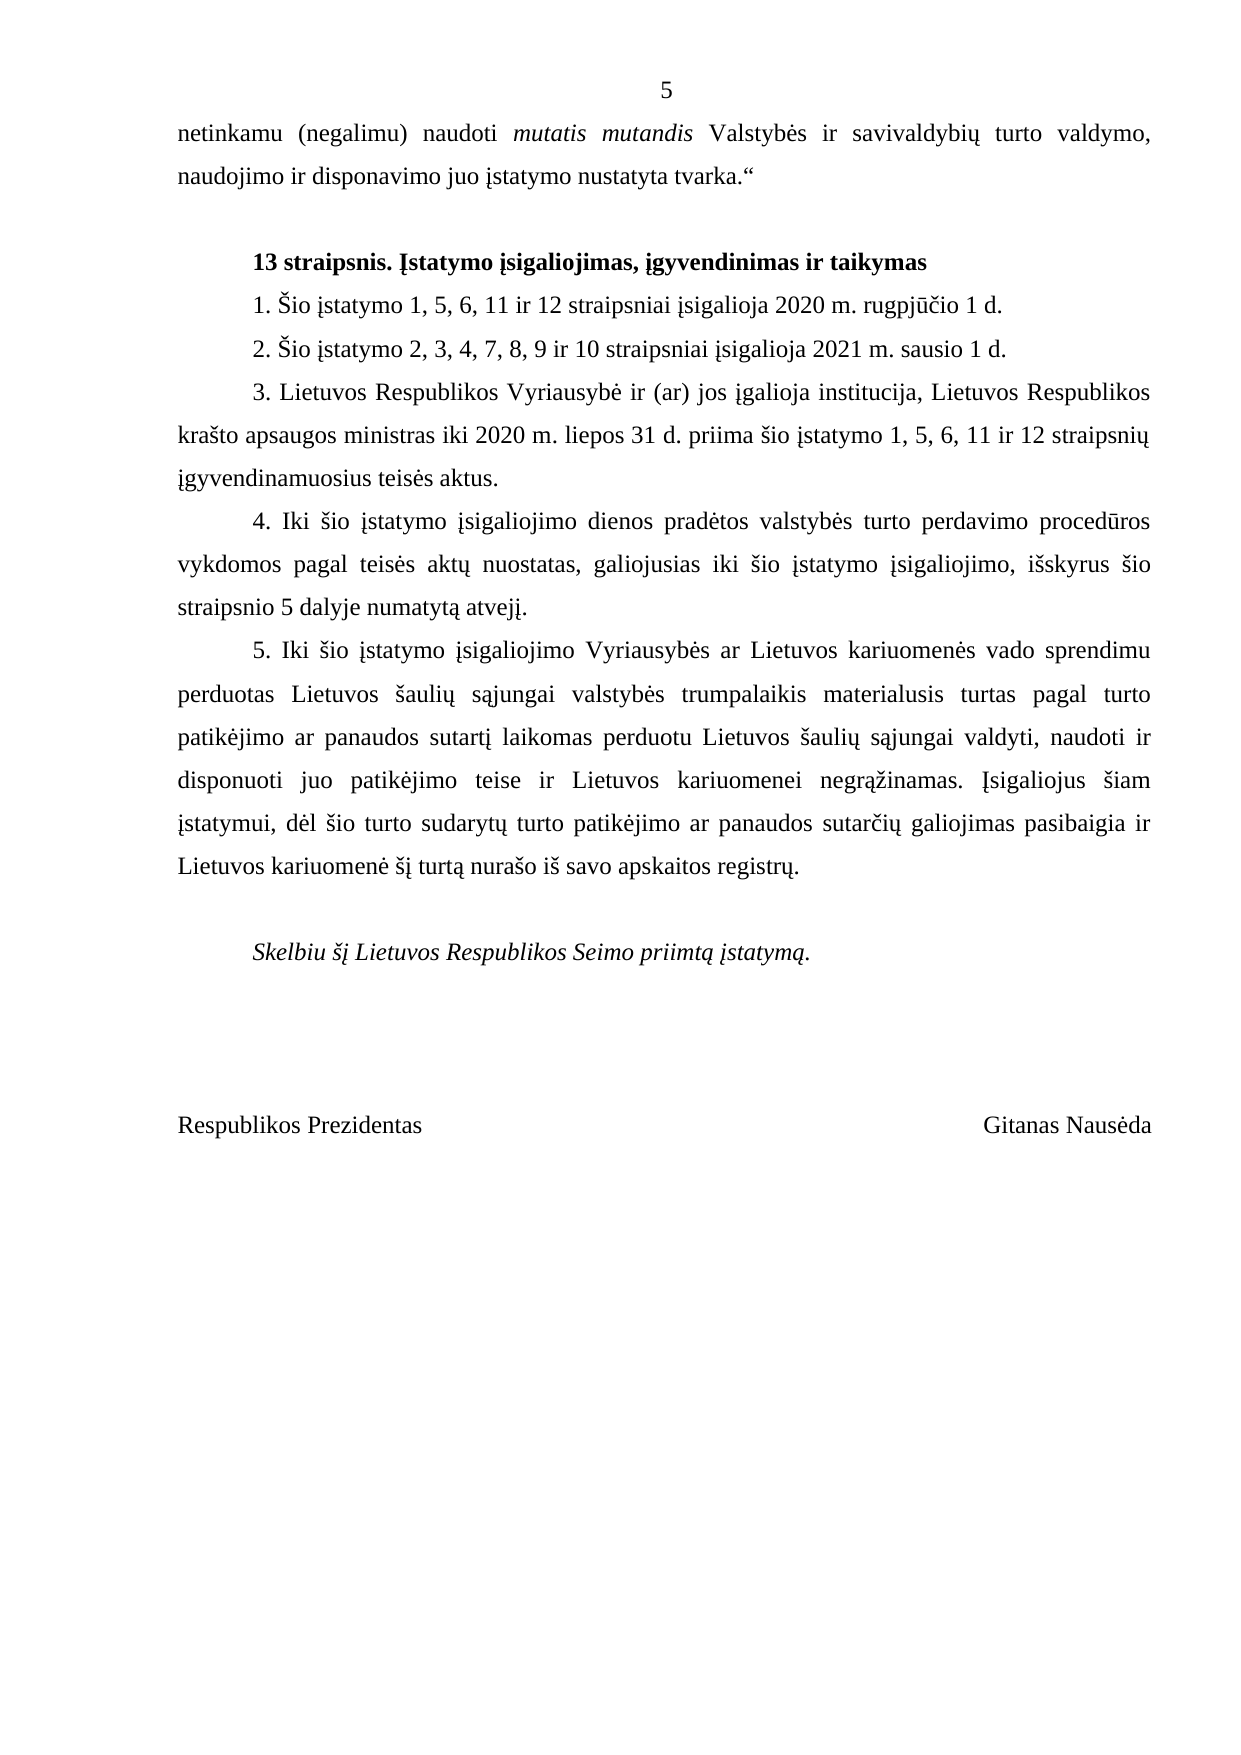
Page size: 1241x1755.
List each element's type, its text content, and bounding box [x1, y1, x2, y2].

text 5. Iki šio įstatymo įsigaliojimo Vyriausybės ar Lietuvos kariuomenės vado sprendimu perduotas Lietuvos šaulių sąjungai valstybės trumpalaikis materialusis turtas pagal turto patikėjimo ar panaudos sutartį laikomas perduotu Lietuvos šaulių sąjungai valdyti, naudoti ir disponuoti juo patikėjimo teise ir Lietuvos kariuomenei negrąžinamas. Įsigaliojus šiam įstatymui, dėl šio turto sudarytų turto patikėjimo ar panaudos sutarčių galiojimas pasibaigia ir Lietuvos kariuomenė šį turtą nurašo iš savo apskaitos registrų. [177, 636, 1152, 880]
text netinkamu (negalimu) naudoti mutatis mutandis Valstybės ir savivaldybių turto valdymo, naudojimo ir disponavimo juo įstatymo nustatyta tvarka.“ [177, 118, 1152, 190]
text 4. Iki šio įstatymo įsigaliojimo dienos pradėtos valstybės turto perdavimo procedūros vykdomos pagal teisės aktų nuostatas, galiojusias iki šio įstatymo įsigaliojimo, išskyrus šio straipsnio 5 dalyje numatytą atvejį. [177, 506, 1152, 621]
text Respublikos Prezidentas Gitanas Nausėda [177, 1110, 1152, 1139]
text Skelbiu šį Lietuvos Respublikos Seimo priimtą įstatymą. [177, 937, 1152, 966]
text 3. Lietuvos Respublikos Vyriausybė ir (ar) jos įgalioja institucija, Lietuvos Respublikos krašto apsaugos ministras iki 2020 m. liepos 31 d. priima šio įstatymo 1, 5, 6, 11 ir 12 straipsnių įgyvendinamuosius teisės aktus. [177, 377, 1152, 492]
text 1. Šio įstatymo 1, 5, 6, 11 ir 12 straipsniai įsigalioja 2020 m. rugpjūčio 1 d. [177, 291, 1152, 319]
text 13 straipsnis. Įstatymo įsigaliojimas, įgyvendinimas ir taikymas [177, 247, 1152, 276]
text 2. Šio įstatymo 2, 3, 4, 7, 8, 9 ir 10 straipsniai įsigalioja 2021 m. sausio 1 d. [177, 334, 1152, 362]
